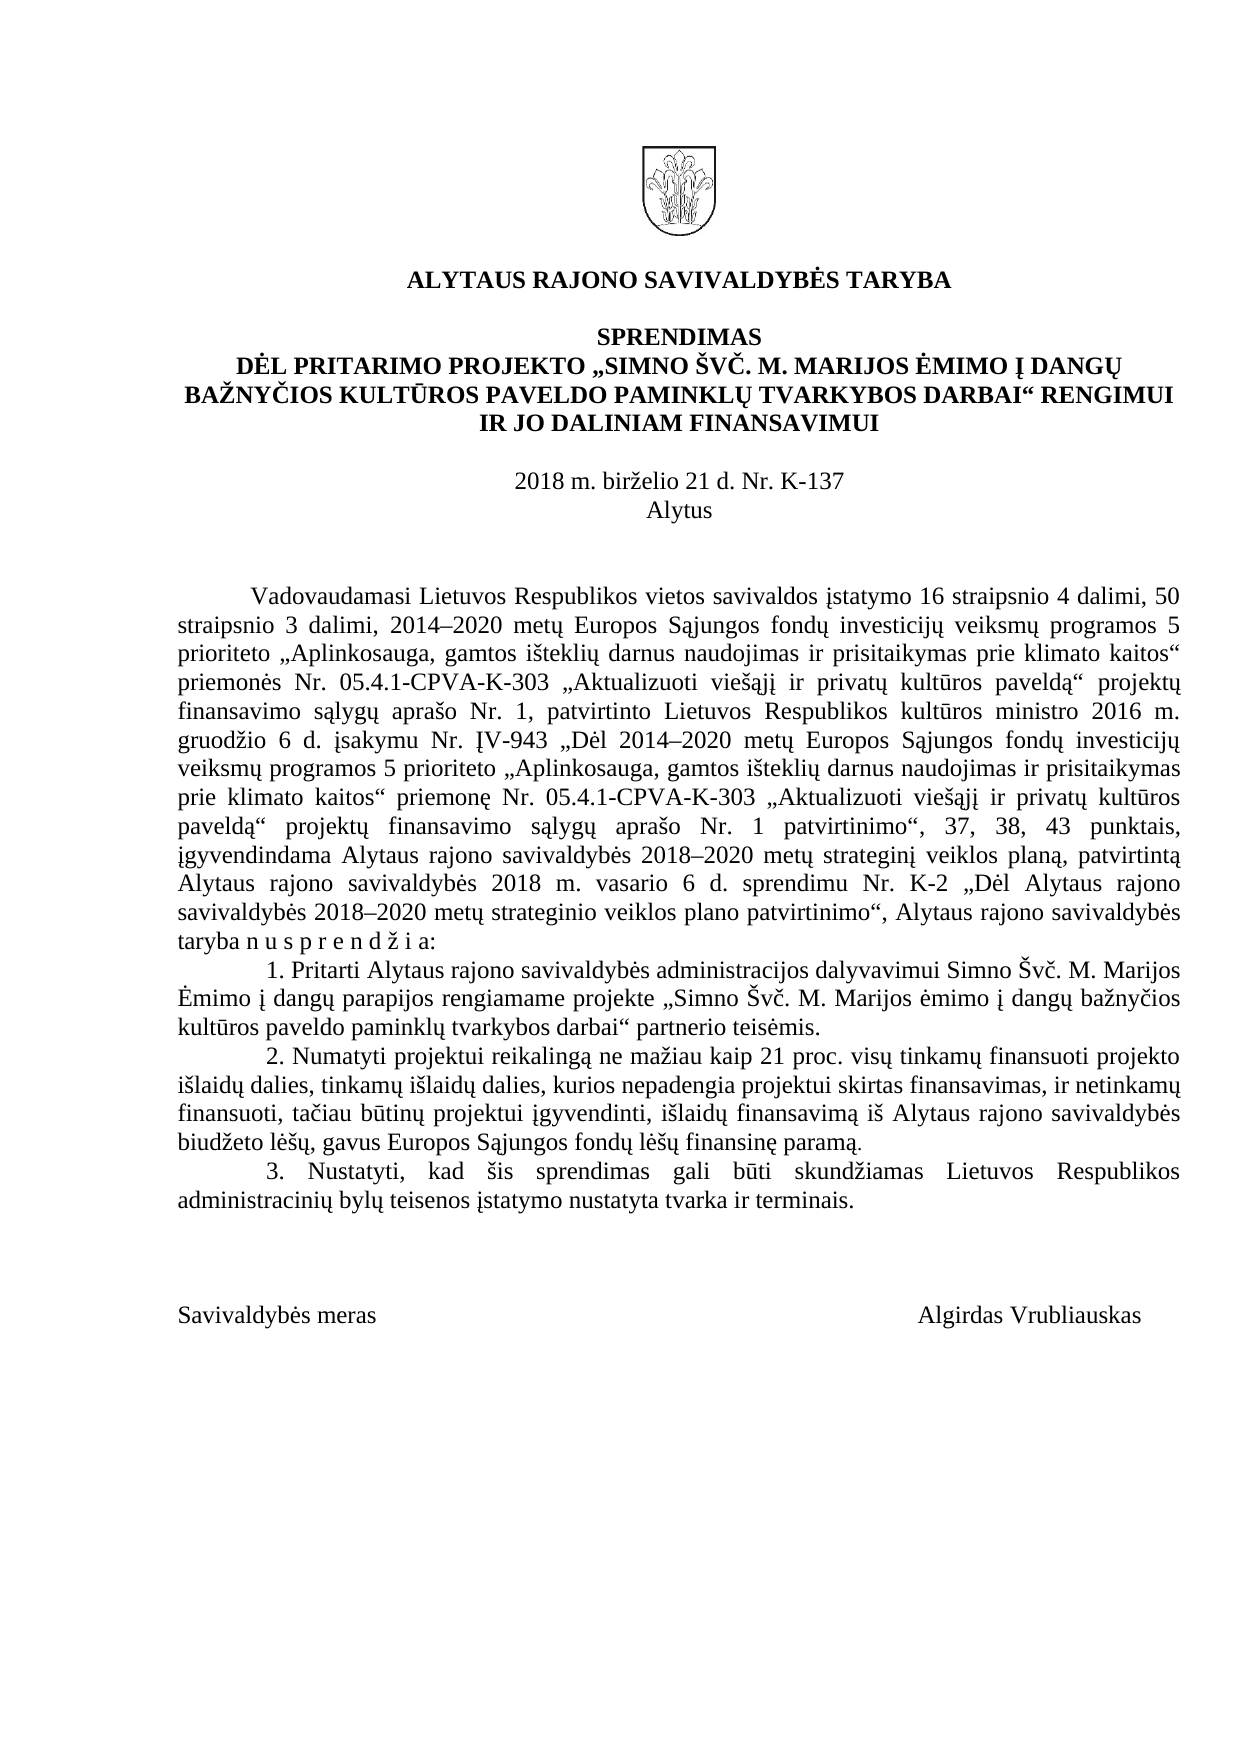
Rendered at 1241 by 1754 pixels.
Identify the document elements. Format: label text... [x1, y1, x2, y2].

text 1. Pritarti Alytaus rajono savivaldybės administracijos dalyvavimui Simno Švč. M. Marijos Ėmimo į dangų parapijos rengiamame projekte „Simno Švč. M. Marijos ėmimo į dangų bažnyčios kultūros paveldo paminklų tvarkybos darbai“ partnerio teisėmis. [177, 955, 1181, 1041]
text Alytus [177, 495, 1181, 523]
text DĖL PRITARIMO PROJEKTO „SIMNO ŠVČ. M. MARIJOS ĖMIMO Į DANGŲ BAŽNYČIOS KULTŪROS PAVELDO PAMINKLŲ TVARKYBOS DARBAI“ RENGIMUI IR JO DALINIAM FINANSAVIMUI [177, 351, 1181, 437]
text SPRENDIMAS [177, 322, 1181, 351]
text ALYTAUS RAJONO SAVIVALDYBĖS TARYBA [177, 265, 1181, 293]
text 2018 m. birželio 21 d. Nr. K-137 [177, 466, 1181, 495]
text 2. Numatyti projektui reikalingą ne mažiau kaip 21 proc. visų tinkamų finansuoti projekto išlaidų dalies, tinkamų išlaidų dalies, kurios nepadengia projektui skirtas finansavimas, ir netinkamų finansuoti, tačiau būtinų projektui įgyvendinti, išlaidų finansavimą iš Alytaus rajono savivaldybės biudžeto lėšų, gavus Europos Sąjungos fondų lėšų finansinę paramą. [177, 1041, 1181, 1156]
text 3. Nustatyti, kad šis sprendimas gali būti skundžiamas Lietuvos Respublikos administracinių bylų teisenos įstatymo nustatyta tvarka ir terminais. [177, 1156, 1181, 1213]
text Savivaldybės meras Algirdas Vrubliauskas [177, 1300, 1181, 1328]
text Vadovaudamasi Lietuvos Respublikos vietos savivaldos įstatymo 16 straipsnio 4 dalimi, 50 straipsnio 3 dalimi, 2014–2020 metų Europos Sąjungos fondų investicijų veiksmų programos 5 prioriteto „Aplinkosauga, gamtos išteklių darnus naudojimas ir prisitaikymas prie klimato kaitos“ priemonės Nr. 05.4.1-CPVA-K-303 „Aktualizuoti viešąjį ir privatų kultūros paveldą“ projektų finansavimo sąlygų aprašo Nr. 1, patvirtinto Lietuvos Respublikos kultūros ministro 2016 m. gruodžio 6 d. įsakymu Nr. ĮV-943 „Dėl 2014–2020 metų Europos Sąjungos fondų investicijų veiksmų programos 5 prioriteto „Aplinkosauga, gamtos išteklių darnus naudojimas ir prisitaikymas prie klimato kaitos“ priemonę Nr. 05.4.1-CPVA-K-303 „Aktualizuoti viešąjį ir privatų kultūros paveldą“ projektų finansavimo sąlygų aprašo Nr. 1 patvirtinimo“, 37, 38, 43 punktais, įgyvendindama Alytaus rajono savivaldybės 2018–2020 metų strateginį veiklos planą, patvirtintą Alytaus rajono savivaldybės 2018 m. vasario 6 d. sprendimu Nr. K-2 „Dėl Alytaus rajono savivaldybės 2018–2020 metų strateginio veiklos plano patvirtinimo“, Alytaus rajono savivaldybės taryba nusprendžia: [177, 581, 1181, 955]
